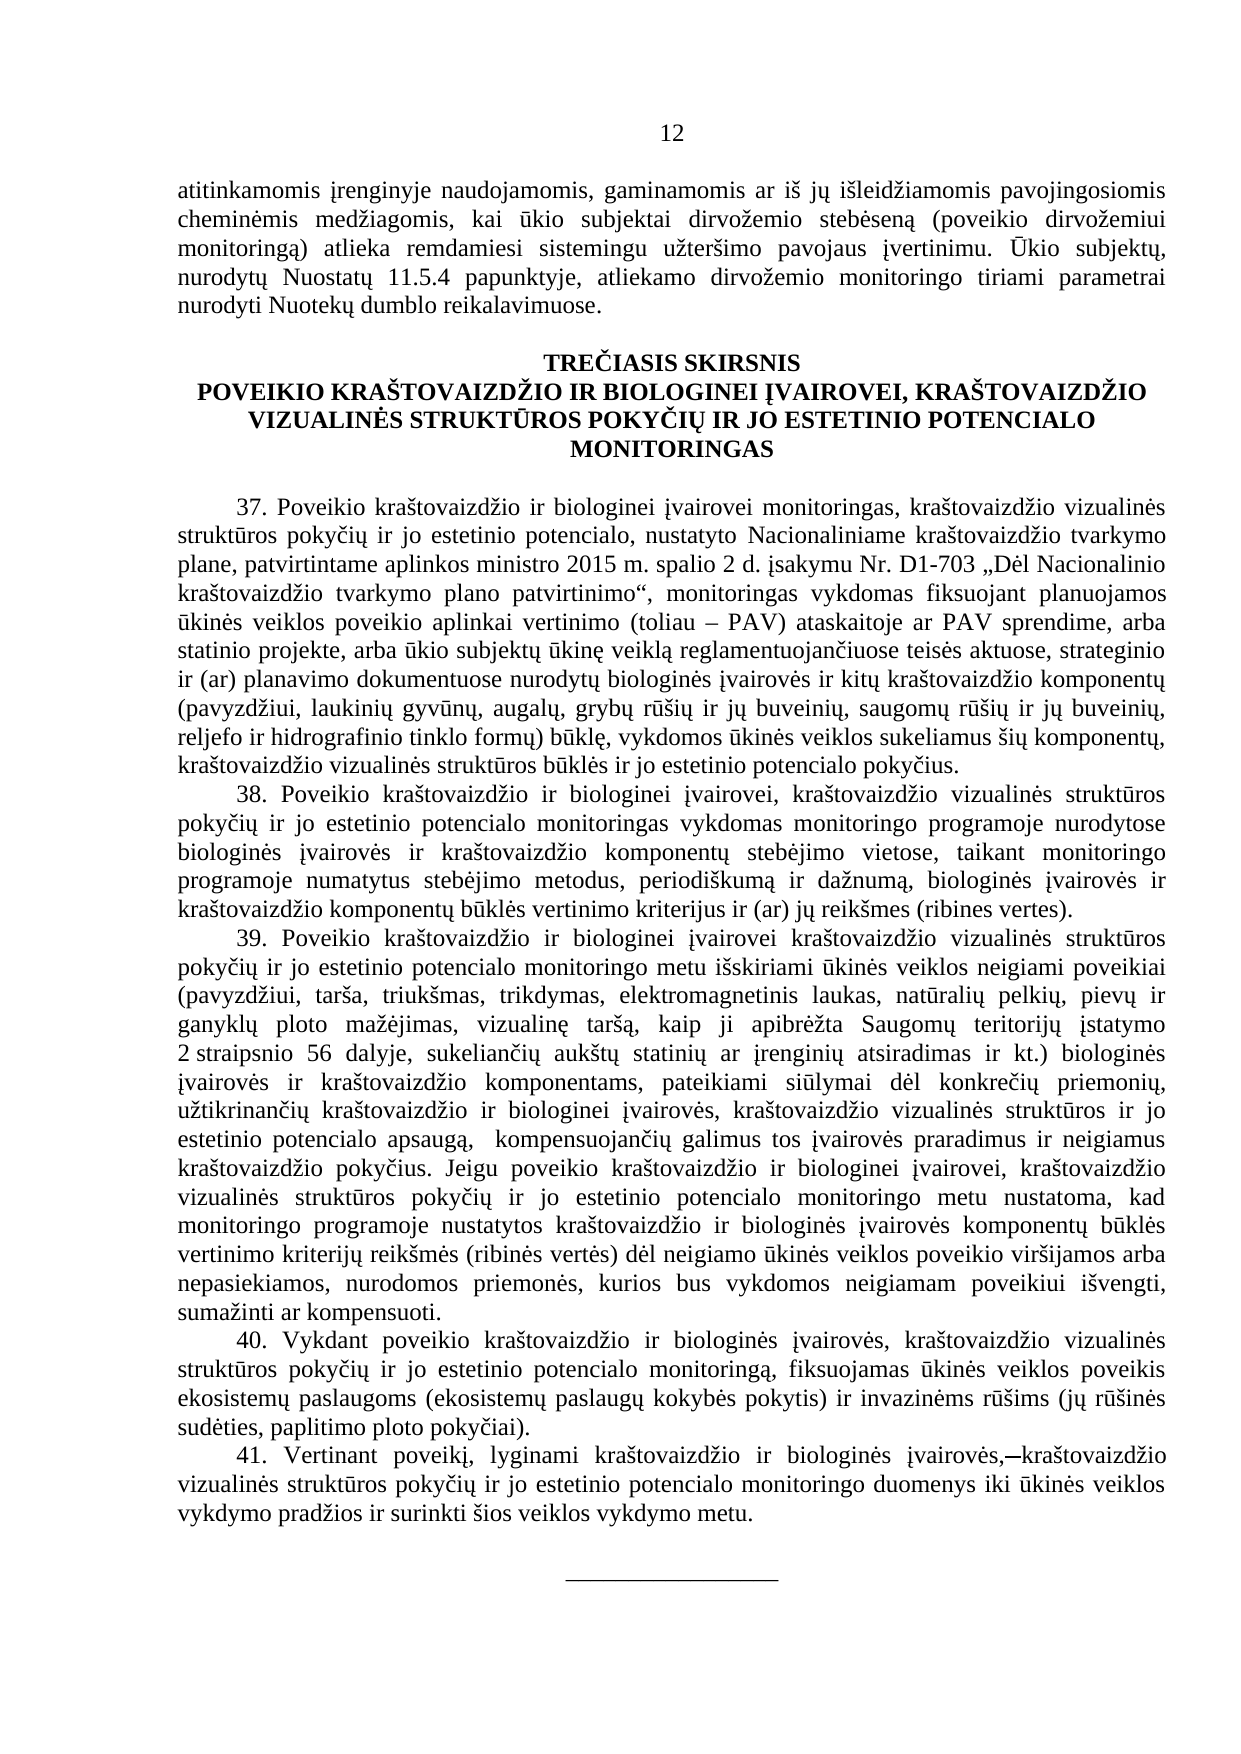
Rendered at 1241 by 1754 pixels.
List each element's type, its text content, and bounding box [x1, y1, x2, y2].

text _________________ [177, 1556, 1167, 1584]
text 41. Vertinant poveikį, lyginami kraštovaizdžio ir biologinės įvairovės, kraštovaizdžio vizualinės struktūros pokyčių ir jo estetinio potencialo monitoringo duomenys iki ūkinės veiklos vykdymo pradžios ir surinkti šios veiklos vykdymo metu. [177, 1441, 1167, 1527]
text 39. Poveikio kraštovaizdžio ir biologinei įvairovei kraštovaizdžio vizualinės struktūros pokyčių ir jo estetinio potencialo monitoringo metu išskiriami ūkinės veiklos neigiami poveikiai (pavyzdžiui, tarša, triukšmas, trikdymas, elektromagnetinis laukas, natūralių pelkių, pievų ir ganyklų ploto mažėjimas, vizualinę taršą, kaip ji apibrėžta Saugomų teritorijų įstatymo 2 straipsnio 56 dalyje, sukeliančių aukštų statinių ar įrenginių atsiradimas ir kt.) biologinės įvairovės ir kraštovaizdžio komponentams, pateikiami siūlymai dėl konkrečių priemonių, užtikrinančių kraštovaizdžio ir biologinei įvairovės, kraštovaizdžio vizualinės struktūros ir jo estetinio potencialo apsaugą, kompensuojančių galimus tos įvairovės praradimus ir neigiamus kraštovaizdžio pokyčius. Jeigu poveikio kraštovaizdžio ir biologinei įvairovei, kraštovaizdžio vizualinės struktūros pokyčių ir jo estetinio potencialo monitoringo metu nustatoma, kad monitoringo programoje nustatytos kraštovaizdžio ir biologinės įvairovės komponentų būklės vertinimo kriterijų reikšmės (ribinės vertės) dėl neigiamo ūkinės veiklos poveikio viršijamos arba nepasiekiamos, nurodomos priemonės, kurios bus vykdomos neigiamam poveikiui išvengti, sumažinti ar kompensuoti. [177, 923, 1167, 1326]
text POVEIKIO KRAŠTOVAIZDŽIO IR BIOLOGINEI ĮVAIROVEI, KRAŠTOVAIZDŽIO VIZUALINĖS STRUKTŪROS POKYČIŲ IR JO ESTETINIO POTENCIALO MONITORINGAS [177, 377, 1167, 463]
text atitinkamomis įrenginyje naudojamomis, gaminamomis ar iš jų išleidžiamomis pavojingosiomis cheminėmis medžiagomis, kai ūkio subjektai dirvožemio stebėseną (poveikio dirvožemiui monitoringą) atlieka remdamiesi sistemingu užteršimo pavojaus įvertinimu. Ūkio subjektų, nurodytų Nuostatų 11.5.4 papunktyje, atliekamo dirvožemio monitoringo tiriami parametrai nurodyti Nuotekų dumblo reikalavimuose. [177, 176, 1167, 319]
text 37. Poveikio kraštovaizdžio ir biologinei įvairovei monitoringas, kraštovaizdžio vizualinės struktūros pokyčių ir jo estetinio potencialo, nustatyto Nacionaliniame kraštovaizdžio tvarkymo plane, patvirtintame aplinkos ministro 2015 m. spalio 2 d. įsakymu Nr. D1-703 „Dėl Nacionalinio kraštovaizdžio tvarkymo plano patvirtinimo“, monitoringas vykdomas fiksuojant planuojamos ūkinės veiklos poveikio aplinkai vertinimo (toliau – PAV) ataskaitoje ar PAV sprendime, arba statinio projekte, arba ūkio subjektų ūkinę veiklą reglamentuojančiuose teisės aktuose, strateginio ir (ar) planavimo dokumentuose nurodytų biologinės įvairovės ir kitų kraštovaizdžio komponentų (pavyzdžiui, laukinių gyvūnų, augalų, grybų rūšių ir jų buveinių, saugomų rūšių ir jų buveinių, reljefo ir hidrografinio tinklo formų) būklę, vykdomos ūkinės veiklos sukeliamus šių komponentų, kraštovaizdžio vizualinės struktūros būklės ir jo estetinio potencialo pokyčius. [177, 492, 1167, 779]
text 38. Poveikio kraštovaizdžio ir biologinei įvairovei, kraštovaizdžio vizualinės struktūros pokyčių ir jo estetinio potencialo monitoringas vykdomas monitoringo programoje nurodytose biologinės įvairovės ir kraštovaizdžio komponentų stebėjimo vietose, taikant monitoringo programoje numatytus stebėjimo metodus, periodiškumą ir dažnumą, biologinės įvairovės ir kraštovaizdžio komponentų būklės vertinimo kriterijus ir (ar) jų reikšmes (ribines vertes). [177, 779, 1167, 923]
text TREČIASIS SKIRSNIS [177, 348, 1167, 377]
text 40. Vykdant poveikio kraštovaizdžio ir biologinės įvairovės, kraštovaizdžio vizualinės struktūros pokyčių ir jo estetinio potencialo monitoringą, fiksuojamas ūkinės veiklos poveikis ekosistemų paslaugoms (ekosistemų paslaugų kokybės pokytis) ir invazinėms rūšims (jų rūšinės sudėties, paplitimo ploto pokyčiai). [177, 1326, 1167, 1441]
